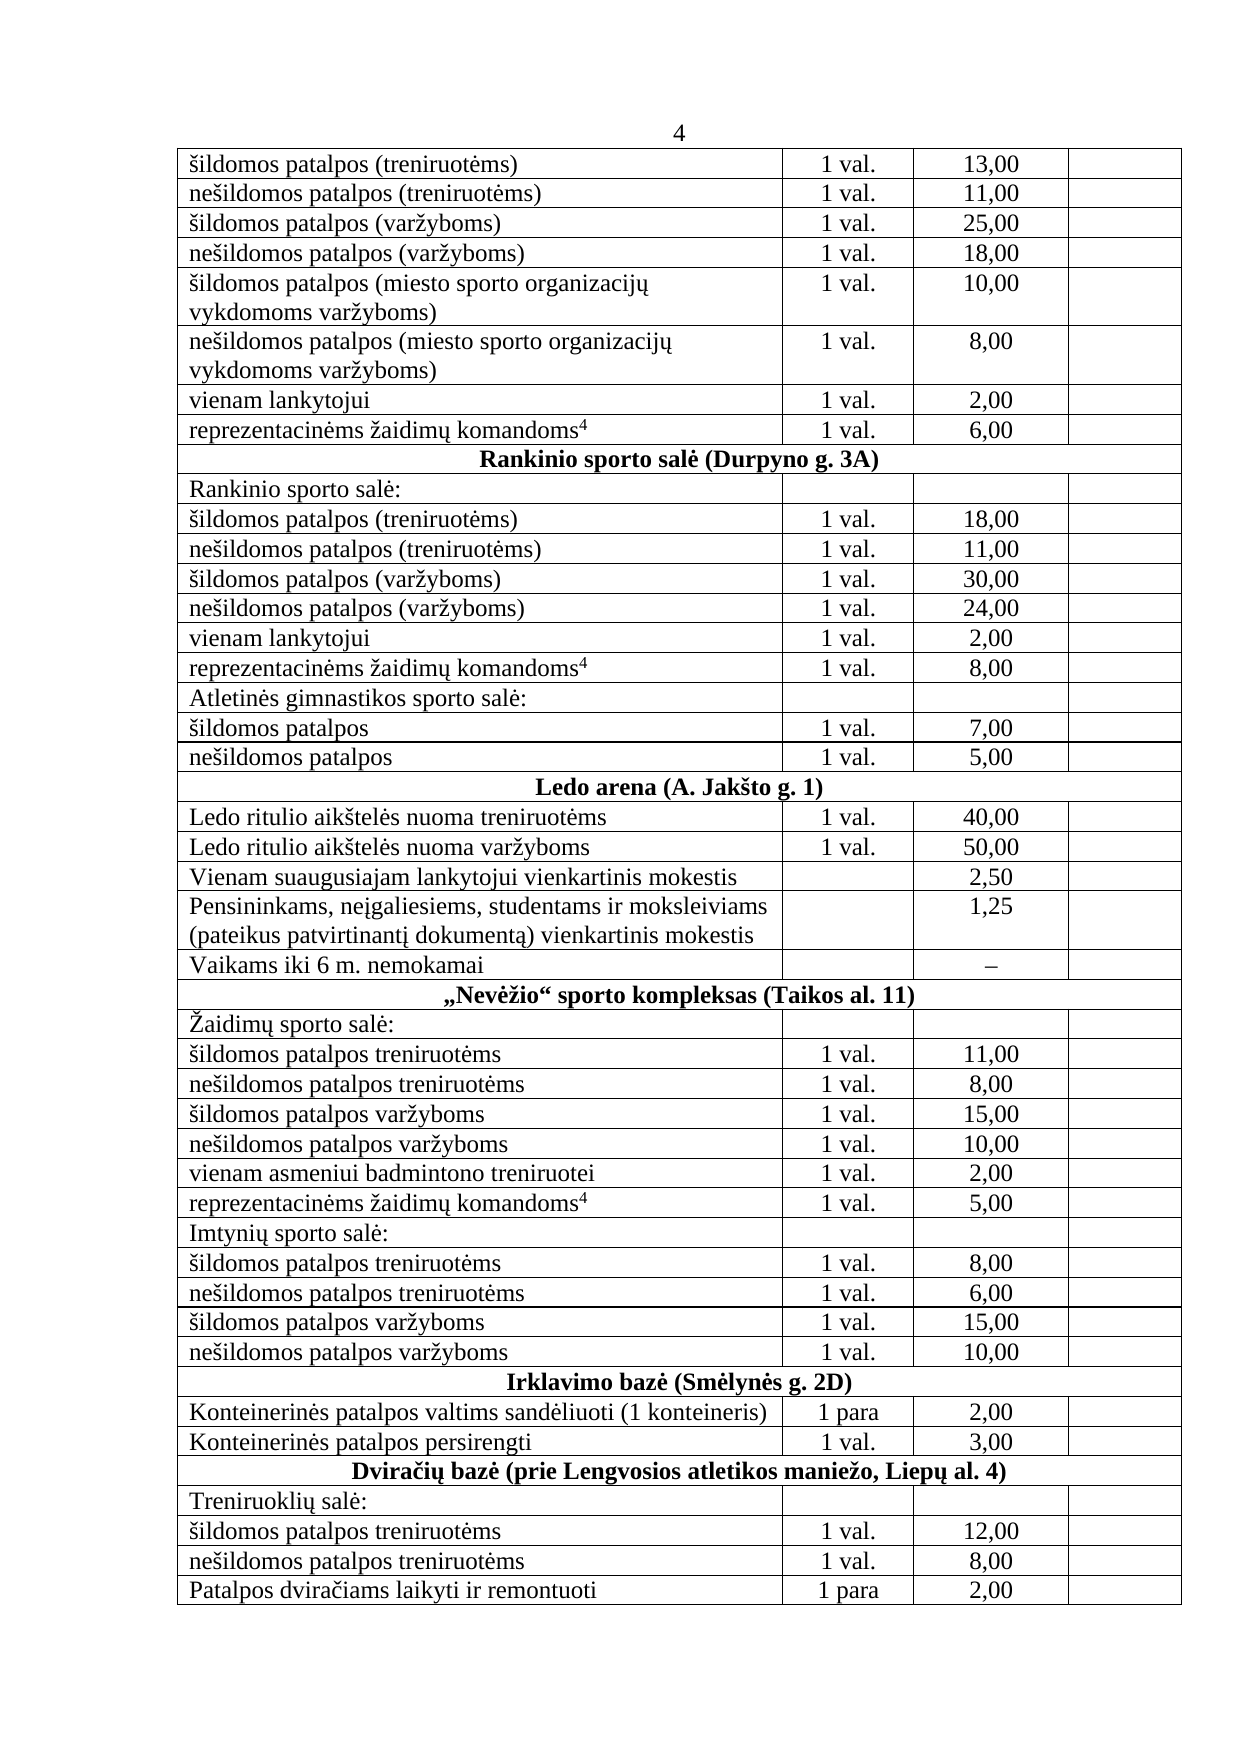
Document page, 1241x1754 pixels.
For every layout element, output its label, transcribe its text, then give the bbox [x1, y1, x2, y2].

table_cell šildomos patalpos (miesto sporto organizacijų vykdomoms varžyboms) [178, 268, 782, 325]
table_cell 5,00 [914, 743, 1068, 771]
table_cell [1069, 1576, 1181, 1604]
table_cell [1069, 1427, 1181, 1455]
table_cell [1069, 1218, 1181, 1247]
table_cell [1069, 1129, 1181, 1157]
table_cell nešildomos patalpos treniruotėms [178, 1278, 782, 1306]
table_cell šildomos patalpos (varžyboms) [178, 208, 782, 237]
table_cell 1 val. [783, 832, 913, 861]
table_cell 2,00 [914, 1159, 1068, 1187]
table_cell [1069, 1069, 1181, 1098]
table_cell 1 val. [783, 653, 913, 682]
table_cell 1 val. [783, 1427, 913, 1455]
table_cell nešildomos patalpos (varžyboms) [178, 594, 782, 622]
table_cell 2,00 [914, 1397, 1068, 1426]
table_cell Pensininkams, neįgaliesiems, studentams ir moksleiviams (pateikus patvirtinantį dokumentą) vienkartinis mokestis [178, 891, 782, 949]
table_cell reprezentacinėms žaidimų komandoms4 [178, 415, 782, 443]
table_cell – [914, 950, 1068, 979]
table_cell [914, 1010, 1068, 1038]
table_cell nešildomos patalpos [178, 743, 782, 771]
table_cell 1 val. [783, 1069, 913, 1098]
table_cell [1069, 862, 1181, 890]
table_cell Imtynių sporto salė: [178, 1218, 782, 1247]
table_cell Ledo arena (A. Jakšto g. 1) [178, 772, 1181, 801]
table_cell šildomos patalpos varžyboms [178, 1308, 782, 1336]
table_cell 1 val. [783, 1516, 913, 1545]
table_cell 1 val. [783, 326, 913, 384]
table_cell [1069, 1337, 1181, 1366]
table_cell [914, 1486, 1068, 1515]
table_cell šildomos patalpos (treniruotėms) [178, 149, 782, 177]
table_cell [1069, 594, 1181, 622]
table_cell 6,00 [914, 415, 1068, 443]
table_cell Žaidimų sporto salė: [178, 1010, 782, 1038]
table_cell 1 val. [783, 1308, 913, 1336]
table_cell [1069, 474, 1181, 503]
table_cell 1 val. [783, 1129, 913, 1157]
table_cell 2,00 [914, 385, 1068, 414]
table_cell vienam lankytojui [178, 385, 782, 414]
table_cell [1069, 326, 1181, 384]
table_cell 1 val. [783, 179, 913, 207]
table_cell 1 val. [783, 623, 913, 652]
table_cell [783, 683, 913, 712]
table_cell 1 val. [783, 713, 913, 741]
table_cell Patalpos dviračiams laikyti ir remontuoti [178, 1576, 782, 1604]
table_cell nešildomos patalpos varžyboms [178, 1129, 782, 1157]
table_cell 15,00 [914, 1099, 1068, 1128]
table_cell [1069, 950, 1181, 979]
table_cell [1069, 415, 1181, 443]
table_cell šildomos patalpos treniruotėms [178, 1516, 782, 1545]
table_cell [1069, 504, 1181, 533]
table_cell 2,00 [914, 1576, 1068, 1604]
table_cell 1 val. [783, 1159, 913, 1187]
table_cell 3,00 [914, 1427, 1068, 1455]
table_cell 1 val. [783, 268, 913, 325]
table_cell Vienam suaugusiajam lankytojui vienkartinis mokestis [178, 862, 782, 890]
table_cell 8,00 [914, 653, 1068, 682]
table_cell 11,00 [914, 179, 1068, 207]
table_cell Konteinerinės patalpos persirengti [178, 1427, 782, 1455]
table_cell [1069, 534, 1181, 563]
table_cell Vaikams iki 6 m. nemokamai [178, 950, 782, 979]
table_cell 2,00 [914, 623, 1068, 652]
table_cell 1 val. [783, 238, 913, 267]
table_cell Rankinio sporto salė: [178, 474, 782, 503]
table_cell [1069, 1010, 1181, 1038]
table_cell [1069, 802, 1181, 831]
table_cell Ledo ritulio aikštelės nuoma varžyboms [178, 832, 782, 861]
table_cell [1069, 1397, 1181, 1426]
table_cell [1069, 149, 1181, 177]
table_cell 1 val. [783, 415, 913, 443]
table_cell 10,00 [914, 1129, 1068, 1157]
table_cell šildomos patalpos [178, 713, 782, 741]
table_cell šildomos patalpos treniruotėms [178, 1248, 782, 1277]
table_cell 25,00 [914, 208, 1068, 237]
table_cell 1,25 [914, 891, 1068, 949]
table_cell šildomos patalpos (varžyboms) [178, 564, 782, 592]
table_cell [1069, 268, 1181, 325]
table_cell [1069, 1278, 1181, 1306]
table_cell 30,00 [914, 564, 1068, 592]
table_cell šildomos patalpos treniruotėms [178, 1039, 782, 1068]
table_cell nešildomos patalpos treniruotėms [178, 1069, 782, 1098]
table_cell 8,00 [914, 1546, 1068, 1574]
table_cell 40,00 [914, 802, 1068, 831]
table_cell [1069, 653, 1181, 682]
table_cell [1069, 1039, 1181, 1068]
table_cell 8,00 [914, 326, 1068, 384]
table_cell 10,00 [914, 268, 1068, 325]
table_cell 15,00 [914, 1308, 1068, 1336]
table_cell [1069, 1159, 1181, 1187]
table_cell nešildomos patalpos (treniruotėms) [178, 534, 782, 563]
table_cell [1069, 1248, 1181, 1277]
table_cell 2,50 [914, 862, 1068, 890]
table_cell [1069, 564, 1181, 592]
table_cell Rankinio sporto salė (Durpyno g. 3A) [178, 445, 1181, 473]
table_cell nešildomos patalpos (miesto sporto organizacijų vykdomoms varžyboms) [178, 326, 782, 384]
table_cell vienam lankytojui [178, 623, 782, 652]
table_cell nešildomos patalpos varžyboms [178, 1337, 782, 1366]
table_cell 1 val. [783, 504, 913, 533]
table_cell [1069, 683, 1181, 712]
table_cell Irklavimo bazė (Smėlynės g. 2D) [178, 1367, 1181, 1396]
table_cell 1 val. [783, 1546, 913, 1574]
table_cell [783, 950, 913, 979]
table_cell 7,00 [914, 713, 1068, 741]
table_cell 1 val. [783, 1188, 913, 1217]
table_cell Ledo ritulio aikštelės nuoma treniruotėms [178, 802, 782, 831]
table_cell [783, 862, 913, 890]
table_cell 6,00 [914, 1278, 1068, 1306]
table_cell Atletinės gimnastikos sporto salė: [178, 683, 782, 712]
table_cell 11,00 [914, 1039, 1068, 1068]
table_cell 1 val. [783, 802, 913, 831]
table_cell 12,00 [914, 1516, 1068, 1545]
table_cell 1 val. [783, 1278, 913, 1306]
table_cell [914, 474, 1068, 503]
table_cell 8,00 [914, 1248, 1068, 1277]
table_cell 1 val. [783, 385, 913, 414]
table_cell nešildomos patalpos (treniruotėms) [178, 179, 782, 207]
table_cell šildomos patalpos (treniruotėms) [178, 504, 782, 533]
table_cell 18,00 [914, 238, 1068, 267]
table_cell vienam asmeniui badmintono treniruotei [178, 1159, 782, 1187]
table_cell [783, 1218, 913, 1247]
table_cell nešildomos patalpos (varžyboms) [178, 238, 782, 267]
table_cell [1069, 743, 1181, 771]
table_cell Konteinerinės patalpos valtims sandėliuoti (1 konteineris) [178, 1397, 782, 1426]
table_cell Treniruoklių salė: [178, 1486, 782, 1515]
table_cell [1069, 623, 1181, 652]
table_cell 24,00 [914, 594, 1068, 622]
table_cell nešildomos patalpos treniruotėms [178, 1546, 782, 1574]
table_cell šildomos patalpos varžyboms [178, 1099, 782, 1128]
table_cell [1069, 891, 1181, 949]
table_cell 50,00 [914, 832, 1068, 861]
table_cell [914, 683, 1068, 712]
table_cell [1069, 1099, 1181, 1128]
table_cell [1069, 238, 1181, 267]
table_cell 10,00 [914, 1337, 1068, 1366]
table_cell 1 val. [783, 594, 913, 622]
table_cell 1 val. [783, 743, 913, 771]
table_cell 1 val. [783, 149, 913, 177]
table_cell 18,00 [914, 504, 1068, 533]
table_cell Dviračių bazė (prie Lengvosios atletikos maniežo, Liepų al. 4) [178, 1456, 1181, 1485]
table_cell [914, 1218, 1068, 1247]
table_cell [1069, 832, 1181, 861]
table_cell 1 val. [783, 208, 913, 237]
table_cell 1 val. [783, 1248, 913, 1277]
table_cell reprezentacinėms žaidimų komandoms4 [178, 1188, 782, 1217]
table_cell 1 val. [783, 534, 913, 563]
table_cell [1069, 1188, 1181, 1217]
table_cell [783, 1486, 913, 1515]
table_cell [1069, 385, 1181, 414]
table_cell [783, 474, 913, 503]
table_cell 8,00 [914, 1069, 1068, 1098]
table_cell 1 val. [783, 564, 913, 592]
table_cell [783, 891, 913, 949]
table_cell 1 val. [783, 1337, 913, 1366]
table_cell 1 para [783, 1576, 913, 1604]
table_cell 1 val. [783, 1099, 913, 1128]
table_cell [1069, 1546, 1181, 1574]
table_cell [1069, 713, 1181, 741]
table_cell 5,00 [914, 1188, 1068, 1217]
table_cell [1069, 1486, 1181, 1515]
table_cell [783, 1010, 913, 1038]
table_cell [1069, 1516, 1181, 1545]
table_cell 13,00 [914, 149, 1068, 177]
table_cell [1069, 1308, 1181, 1336]
table_cell 1 para [783, 1397, 913, 1426]
table_cell [1069, 179, 1181, 207]
table_cell 1 val. [783, 1039, 913, 1068]
table_cell [1069, 208, 1181, 237]
table_cell 11,00 [914, 534, 1068, 563]
table_cell „Nevėžio“ sporto kompleksas (Taikos al. 11) [178, 980, 1181, 1008]
table_cell reprezentacinėms žaidimų komandoms4 [178, 653, 782, 682]
